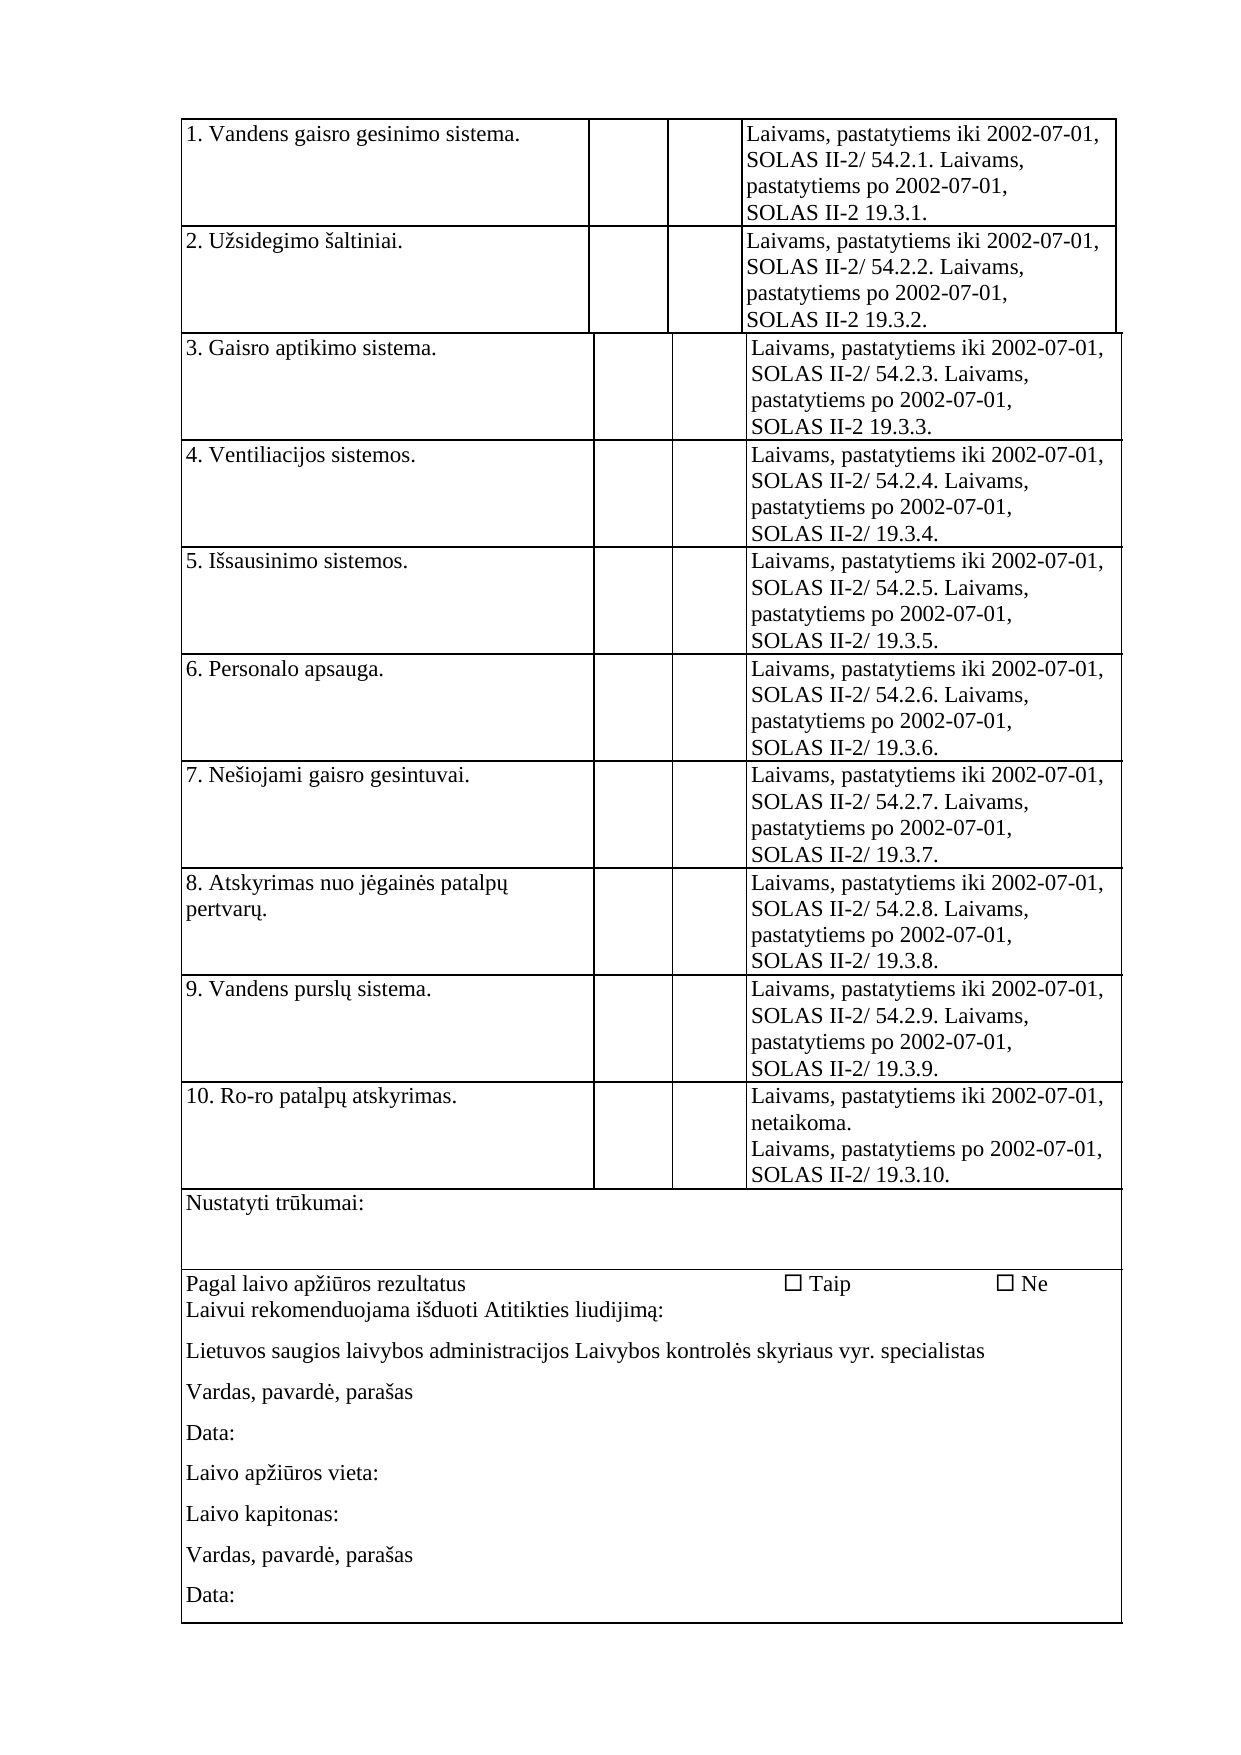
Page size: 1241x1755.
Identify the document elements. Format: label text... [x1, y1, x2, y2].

table_cell [673, 1083, 746, 1188]
table_cell [595, 334, 672, 439]
table_cell Laivams, pastatytiems iki 2002-07-01, SOLAS II-2/ 54.2.3. Laivams, pastatytiems po 2002-07-01, SOLAS II-2 19.3.3. [747, 334, 1121, 439]
table_cell Vardas, pavardė, parašas [182, 1378, 1121, 1419]
table_cell [669, 227, 741, 332]
table_cell [673, 976, 746, 1081]
table_cell Lietuvos saugios laivybos administracijos Laivybos kontrolės skyriaus vyr. specialistas [182, 1337, 1121, 1378]
table_cell Laivams, pastatytiems iki 2002-07-01, SOLAS II-2/ 54.2.7. Laivams, pastatytiems po 2002-07-01, SOLAS II-2/ 19.3.7. [747, 762, 1121, 867]
table_cell [673, 762, 746, 867]
table_cell [1117, 118, 1122, 225]
table_cell [1117, 225, 1122, 332]
table_cell 10. Ro-ro patalpų atskyrimas. [182, 1083, 593, 1188]
table_cell Laivams, pastatytiems iki 2002-07-01, SOLAS II-2/ 54.2.5. Laivams, pastatytiems po 2002-07-01, SOLAS II-2/ 19.3.5. [747, 548, 1121, 653]
table_cell [673, 334, 746, 439]
table_cell [595, 762, 672, 867]
table_cell Laivams, pastatytiems iki 2002-07-01, SOLAS II-2/ 54.2.6. Laivams, pastatytiems po 2002-07-01, SOLAS II-2/ 19.3.6. [747, 655, 1121, 760]
table_cell [590, 227, 667, 332]
table_cell 9. Vandens purslų sistema. [182, 976, 593, 1081]
table_cell Laivams, pastatytiems iki 2002-07-01, SOLAS II-2/ 54.2.9. Laivams, pastatytiems po 2002-07-01, SOLAS II-2/ 19.3.9. [747, 976, 1121, 1081]
table_cell 2. Užsidegimo šaltiniai. [182, 227, 588, 332]
table_cell Laivams, pastatytiems iki 2002-07-01, SOLAS II-2/ 54.2.1. Laivams, pastatytiems po 2002-07-01, SOLAS II-2 19.3.1. [743, 120, 1115, 225]
table_cell [] Ne [921, 1270, 1121, 1337]
table_cell [595, 976, 672, 1081]
table_cell Laivams, pastatytiems iki 2002-07-01, SOLAS II-2/ 54.2.8. Laivams, pastatytiems po 2002-07-01, SOLAS II-2/ 19.3.8. [747, 869, 1121, 974]
table_cell [595, 1083, 672, 1188]
table_cell 8. Atskyrimas nuo jėgainės patalpų pertvarų. [182, 869, 593, 974]
table_cell 3. Gaisro aptikimo sistema. [182, 334, 593, 439]
table_cell [673, 869, 746, 974]
table_cell Laivo kapitonas: [182, 1500, 1121, 1541]
table_cell 5. Išsausinimo sistemos. [182, 548, 593, 653]
table_cell [595, 548, 672, 653]
table_cell [595, 655, 672, 760]
table_cell Laivo apžiūros vieta: [182, 1459, 1121, 1500]
table_cell Vardas, pavardė, parašas [182, 1541, 1121, 1582]
table_cell Laivams, pastatytiems iki 2002-07-01, netaikoma. Laivams, pastatytiems po 2002-07-01, SOLAS II-2/ 19.3.10. [747, 1083, 1121, 1188]
table_cell [669, 120, 741, 225]
table_cell 1. Vandens gaisro gesinimo sistema. [182, 120, 588, 225]
table_cell [673, 441, 746, 546]
table_cell Nustatyti trūkumai: [182, 1190, 1121, 1268]
table_cell [673, 548, 746, 653]
table_cell Pagal laivo apžiūros rezultatus Laivui rekomenduojama išduoti Atitikties liudijimą: [182, 1270, 718, 1337]
table_cell [] Taip [718, 1270, 921, 1337]
table_cell Data: [182, 1582, 1121, 1622]
table_cell 6. Personalo apsauga. [182, 655, 593, 760]
table_cell [590, 120, 667, 225]
table_cell [673, 655, 746, 760]
table_cell 4. Ventiliacijos sistemos. [182, 441, 593, 546]
table_cell [595, 869, 672, 974]
table_cell Laivams, pastatytiems iki 2002-07-01, SOLAS II-2/ 54.2.4. Laivams, pastatytiems po 2002-07-01, SOLAS II-2/ 19.3.4. [747, 441, 1121, 546]
table_cell 7. Nešiojami gaisro gesintuvai. [182, 762, 593, 867]
table_cell Data: [182, 1419, 1121, 1459]
table_cell Laivams, pastatytiems iki 2002-07-01, SOLAS II-2/ 54.2.2. Laivams, pastatytiems po 2002-07-01, SOLAS II-2 19.3.2. [743, 227, 1115, 332]
table_cell [595, 441, 672, 546]
